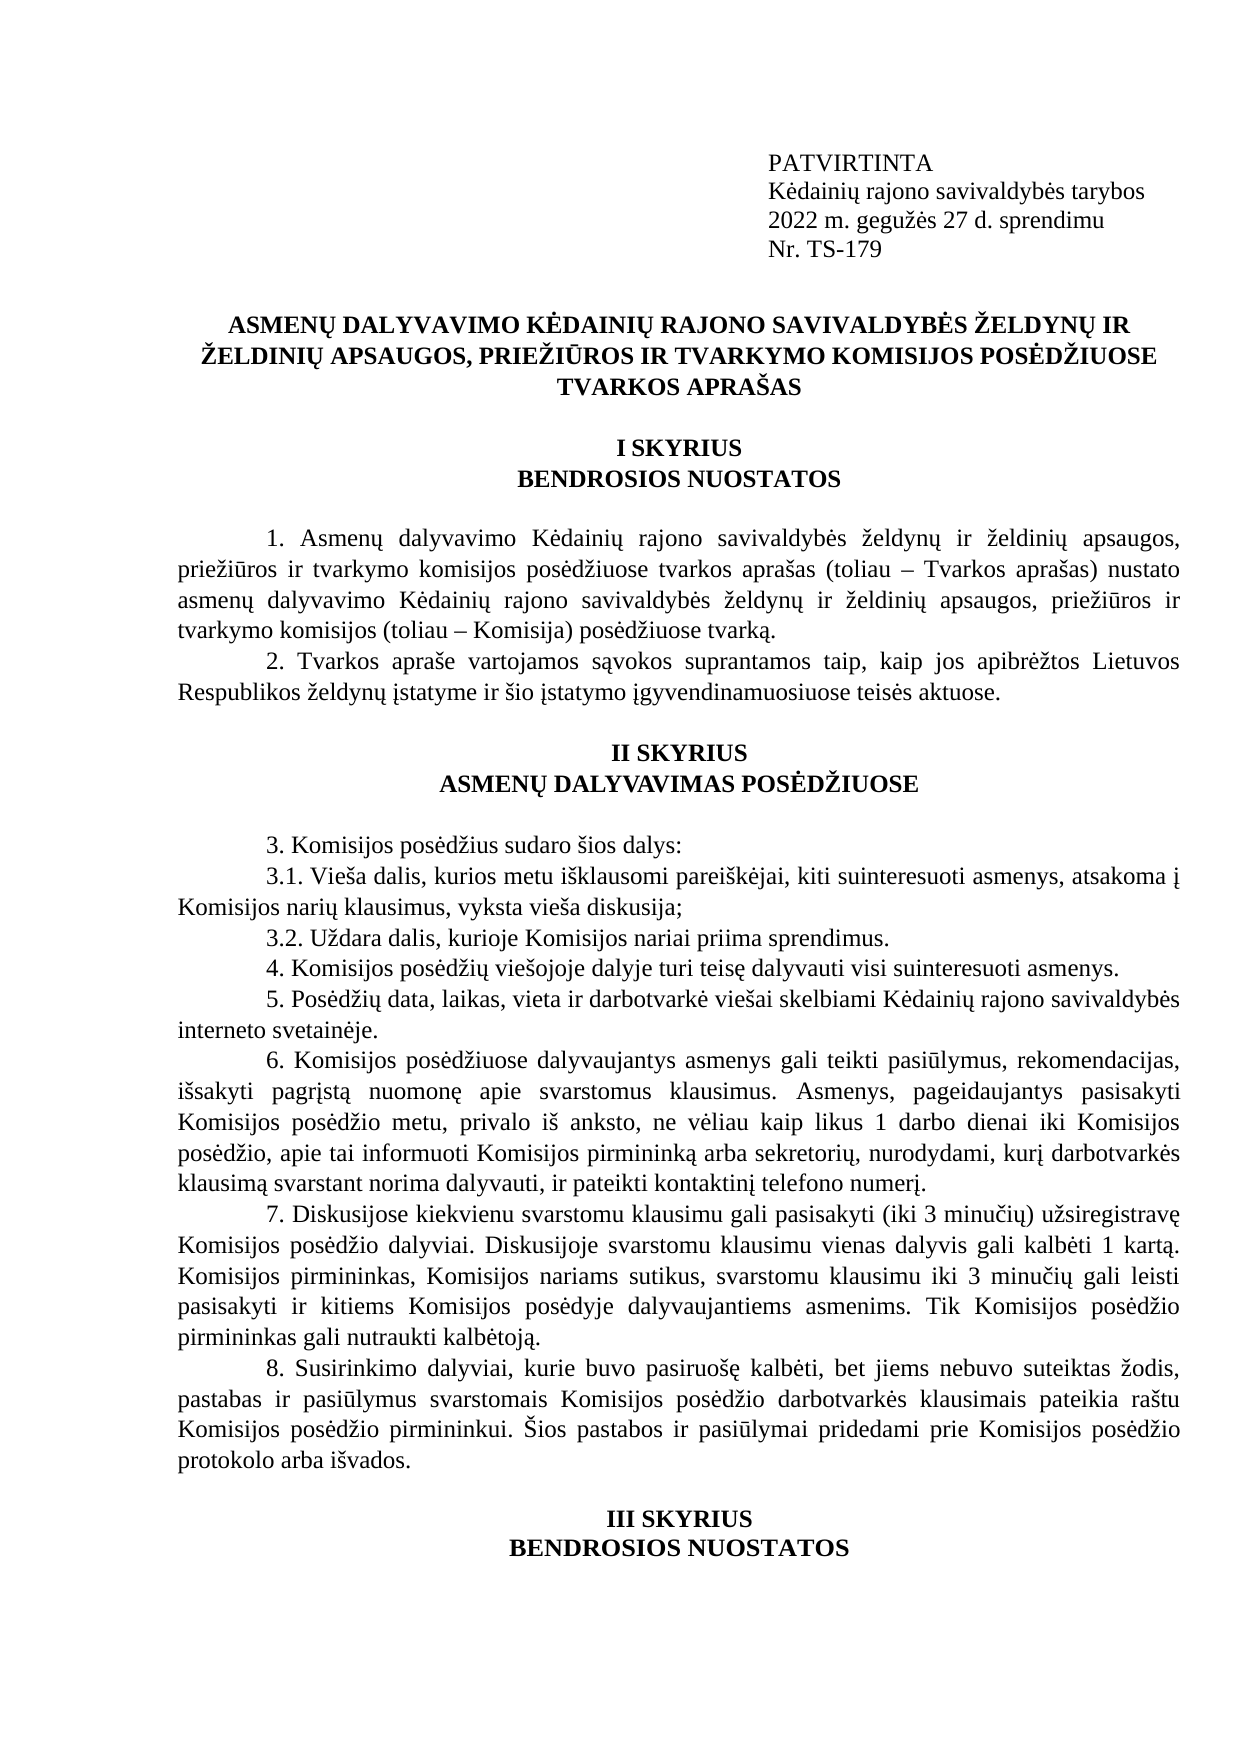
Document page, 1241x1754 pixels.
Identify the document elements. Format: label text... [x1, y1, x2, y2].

text III SKYRIUS [177, 1504, 1181, 1533]
text 1. Asmenų dalyvavimo Kėdainių rajono savivaldybės želdynų ir želdinių apsaugos, priežiūros ir tvarkymo komisijos posėdžiuose tvarkos aprašas (toliau – Tvarkos aprašas) nustato asmenų dalyvavimo Kėdainių rajono savivaldybės želdynų ir želdinių apsaugos, priežiūros ir tvarkymo komisijos (toliau – Komisija) posėdžiuose tvarką. [177, 523, 1181, 644]
text ASMENŲ DALYVAVIMAS POSĖDŽIUOSE [177, 769, 1181, 798]
text BENDROSIOS NUOSTATOS [177, 464, 1181, 492]
text ASMENŲ DALYVAVIMO KĖDAINIŲ RAJONO SAVIVALDYBĖS ŽELDYNŲ IR ŽELDINIŲ APSAUGOS, PRIEŽIŪROS IR TVARKYMO KOMISIJOS POSĖDŽIUOSE TVARKOS APRAŠAS [177, 310, 1181, 400]
text I SKYRIUS [177, 433, 1181, 462]
text BENDROSIOS NUOSTATOS [177, 1533, 1181, 1562]
text 3. Komisijos posėdžius sudaro šios dalys: [177, 831, 1181, 859]
text 5. Posėdžių data, laikas, vieta ir darbotvarkė viešai skelbiami Kėdainių rajono savivaldybės interneto svetainėje. [177, 984, 1181, 1044]
text Kėdainių rajono savivaldybės tarybos [768, 176, 1181, 205]
text 8. Susirinkimo dalyviai, kurie buvo pasiruošę kalbėti, bet jiems nebuvo suteiktas žodis, pastabas ir pasiūlymus svarstomais Komisijos posėdžio darbotvarkės klausimais pateikia raštu Komisijos posėdžio pirmininkui. Šios pastabos ir pasiūlymai pridedami prie Komisijos posėdžio protokolo arba išvados. [177, 1353, 1181, 1474]
text Nr. TS-179 [768, 234, 1181, 263]
text 3.1. Vieša dalis, kurios metu išklausomi pareiškėjai, kiti suinteresuoti asmenys, atsakoma į Komisijos narių klausimus, vyksta vieša diskusija; [177, 861, 1181, 921]
text PATVIRTINTA [768, 148, 1181, 176]
text 2. Tvarkos apraše vartojamos sąvokos suprantamos taip, kaip jos apibrėžtos Lietuvos Respublikos želdynų įstatyme ir šio įstatymo įgyvendinamuosiuose teisės aktuose. [177, 646, 1181, 706]
text II SKYRIUS [177, 738, 1181, 767]
text 6. Komisijos posėdžiuose dalyvaujantys asmenys gali teikti pasiūlymus, rekomendacijas, išsakyti pagrįstą nuomonę apie svarstomus klausimus. Asmenys, pageidaujantys pasisakyti Komisijos posėdžio metu, privalo iš anksto, ne vėliau kaip likus 1 darbo dienai iki Komisijos posėdžio, apie tai informuoti Komisijos pirmininką arba sekretorių, nurodydami, kurį darbotvarkės klausimą svarstant norima dalyvauti, ir pateikti kontaktinį telefono numerį. [177, 1046, 1181, 1197]
text 7. Diskusijose kiekvienu svarstomu klausimu gali pasisakyti (iki 3 minučių) užsiregistravę Komisijos posėdžio dalyviai. Diskusijoje svarstomu klausimu vienas dalyvis gali kalbėti 1 kartą. Komisijos pirmininkas, Komisijos nariams sutikus, svarstomu klausimu iki 3 minučių gali leisti pasisakyti ir kitiems Komisijos posėdyje dalyvaujantiems asmenims. Tik Komisijos posėdžio pirmininkas gali nutraukti kalbėtoją. [177, 1199, 1181, 1351]
text 4. Komisijos posėdžių viešojoje dalyje turi teisę dalyvauti visi suinteresuoti asmenys. [177, 953, 1181, 982]
text 2022 m. gegužės 27 d. sprendimu [768, 205, 1181, 234]
text 3.2. Uždara dalis, kurioje Komisijos nariai priima sprendimus. [177, 923, 1181, 951]
